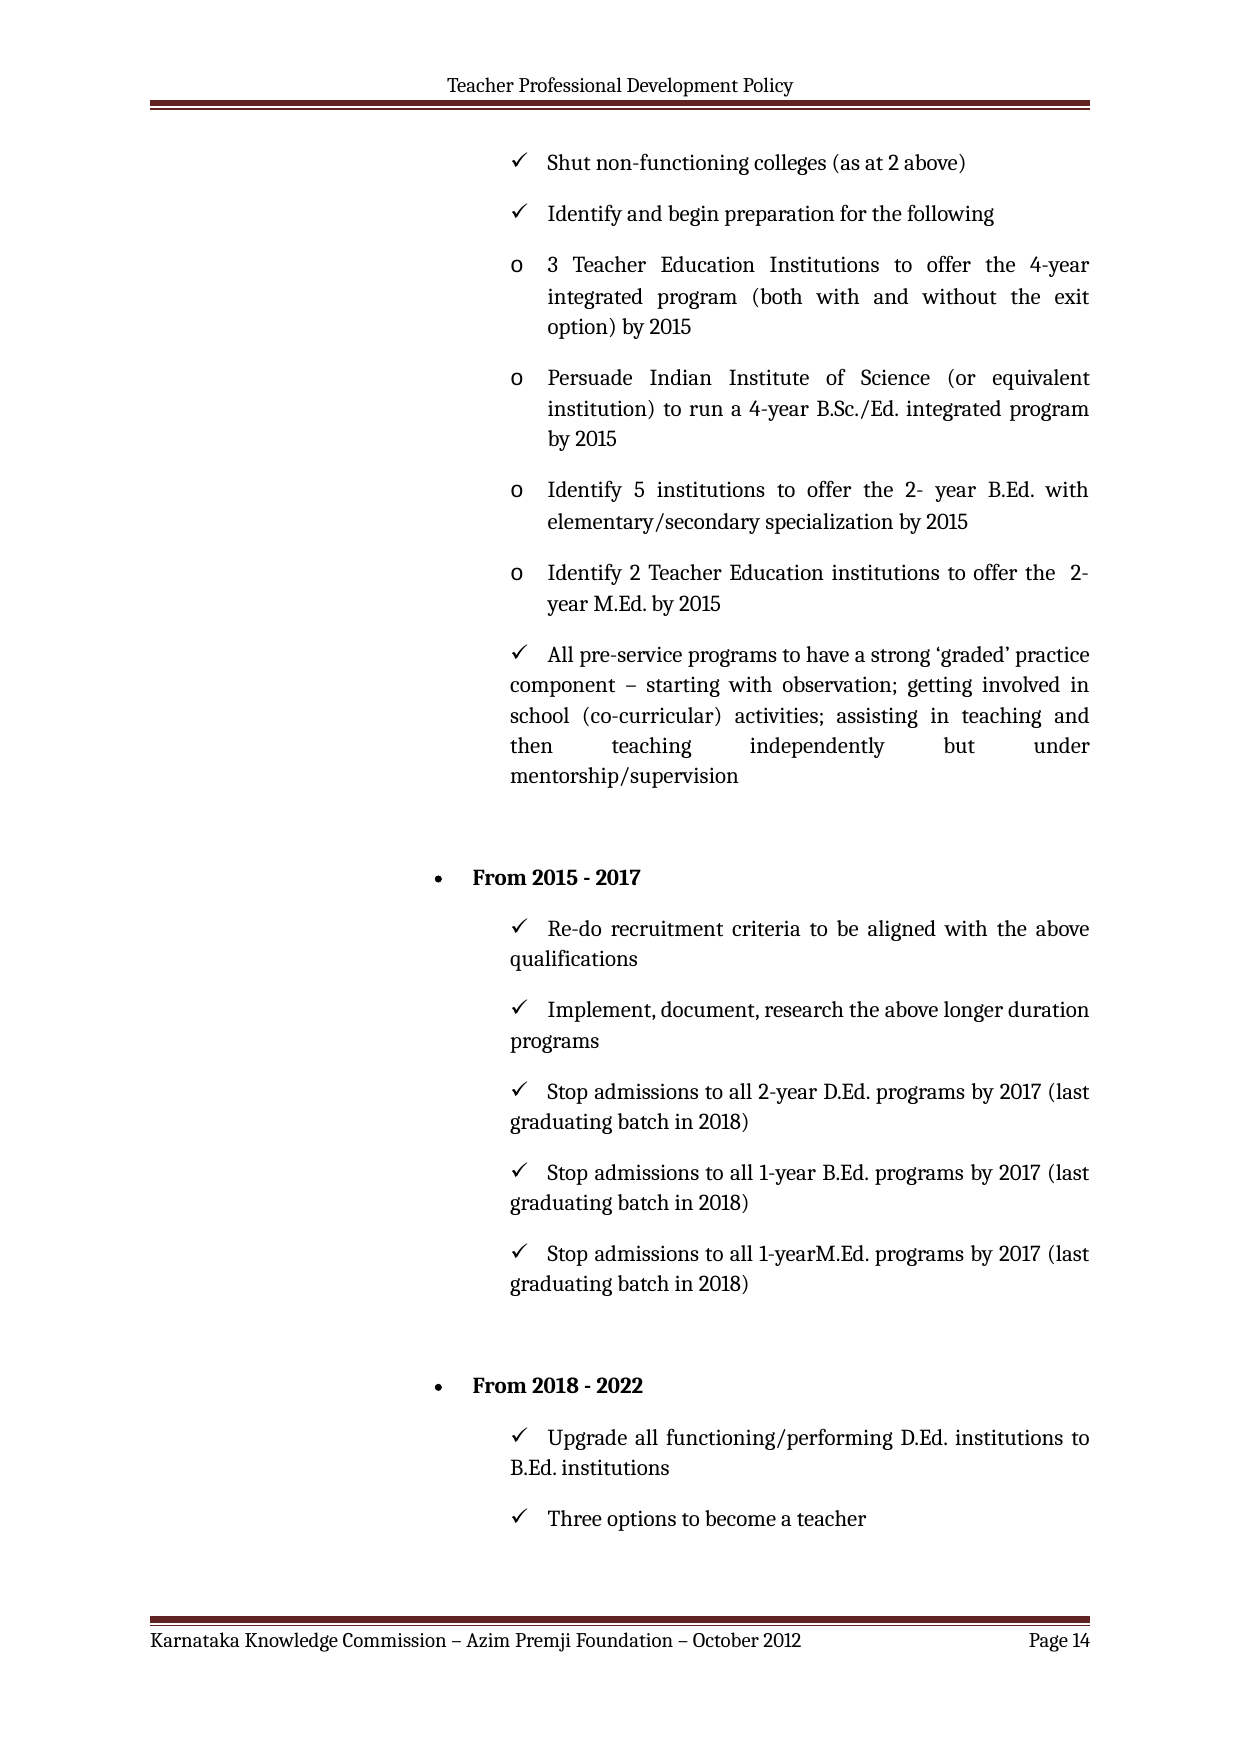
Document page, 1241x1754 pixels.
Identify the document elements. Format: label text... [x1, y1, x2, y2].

table_cell No long term change will happen in teacher education unless there is fundamental shift in the quality of teacher preparation. All dysfunctional teacher education institutions where teaching degrees are ‘bought and sold’ need to be closed. Criteria for closure No full-time students/classes/staff Unfair examination practices Not fulfilling full teaching practice component Poor quality infrastructure Process for closure Form a small (3-4 members) independent task force Identify people who are seen to have high integrity and understanding of teacher education as members (e.g. Professor Seshadri, ex-Director RIE Mysore) Ensure recommendations will be acted upon – committee should not be only recommendatory but should be vested with execution/implementation powers It is critical to relook at the curriculum of pre-service teacher education programs on the basis of the NCFTE and the model curriculum designed by NCTE. DSERT is in the process of re-designing the D.Ed. curriculum Process of revision of B.Ed. & M.Ed. must begin immediately RIE Mysore or one identified University should lead/anchor this process with DSERT Curriculum revision group representing all Universities & external experts should be set up Should develop a common framework across Universities Universities should have autonomy over specific syllabi The structure and duration of pre-service teacher education programs must be revamped. A range of options could be made available including: 4-year integrated program post Class 12 or equivalent (subject + teaching degree) 4-year program post Class 12 or equivalent with an exit option at the end of the third year with a graduate degree 2-year teaching degree after graduate degree is complete All of the above could have subject (language, mathematics etc.) and grade-level (elementary teaching, secondary teaching, early childhood education) specialization options 2-year M.Ed. program for teacher educators in addition to post graduate degree If the above change in structure and duration has to be fully in place over 10 years i.e. by 2022, the following steps could be followed: From 2012- 2014 Revise teacher education curriculum (as stated in 3 above) Focus on building capacity of teacher educators (Section on teacher educators) Fill faculty vacancies in teacher education institutions Identify & strengthen current functioning institutions (as in 6 below) Shut non-functioning colleges (as at 2 above) Identify and begin preparation for the following 3 Teacher Education Institutions to offer the 4-year integrated program (both with and without the exit option) by 2015 Persuade Indian Institute of Science (or equivalent institution) to run a 4-year B.Sc./Ed. integrated program by 2015 Identify 5 institutions to offer the 2- year B.Ed. with elementary/secondary specialization by 2015 Identify 2 Teacher Education institutions to offer the 2- year M.Ed. by 2015 All pre-service programs to have a strong ‘graded’ practice component – starting with observation; getting involved in school (co-curricular) activities; assisting in teaching and then teaching independently but under mentorship/supervision From 2015 - 2017 Re-do recruitment criteria to be aligned with the above qualifications Implement, document, research the above longer duration programs Stop admissions to all 2-year D.Ed. programs by 2017 (last graduating batch in 2018) Stop admissions to all 1-year B.Ed. programs by 2017 (last graduating batch in 2018) Stop admissions to all 1-yearM.Ed. programs by 2017 (last graduating batch in 2018) From 2018 - 2022 Upgrade all functioning/performing D.Ed. institutions to B.Ed. institutions Three options to become a teacher Complete 3-year graduation + 2 year B.Ed. 4-year integrated teacher education program with specializations To become a teacher educator Post-graduation + 2 year M.Ed. + teaching experience Challenges to be addressed Is there a place for distance education in teacher education Will there be takers for the new system? Students & institutions? Two sets of teachers in the system – from the new system & the old - tension between the two groups - will they be treated differently - equivalence to be established Will graduates serve in geographies where they are needed? Maintain, upgrade & strengthen existing teacher education institutions Develop performance standards for teacher education institutions (can be based on the Teacher Education Index being developed by MHRD) including those of leadership, quality of faculty, internal processes, instructional resources Identify 5 Teacher Education Mentor Institutions across the state (e.g. RIE Mysore, Vijaya College, CTE Mangalore) at one for each region (+ 1) who will serve as resource institutions for other teacher education institutions in that area Time - over 5 years Identified Universities must be mandated to create and run a department of education/teacher education, with direct links to good schools which can serve as a practical ground of honing practical teaching skills. Universities can also provide special courses which could be designed to combine specialized subject knowledge with educational courses and practical learning in an integrated manner, so that the problem of shortage of subject teachers is also addressed. All existing teacher education institutions should be formally linked to a network of schools where student teachers can practice their art of teaching in actual class-rooms while being mentored by experienced and qualified teachers. The teacher education institution can serve as a resource centre for teachers of the network schools. Develop a range of high-quality materials for student teachers and teacher educators in Kannada based on the re-designed pre-service curriculum. Kannada University, Hampi, and other identified departments of Kannada could take responsibility for translations and validation of language quality Material could be print or in digital form Material could integrate video lectures of professionals and reputed facilitators with careful selection of content including videos of best practices in teaching and pedagogy Teachers could themselves be encouraged to develop such content [386, 150, 1101, 1553]
table_cell [139, 150, 386, 1553]
